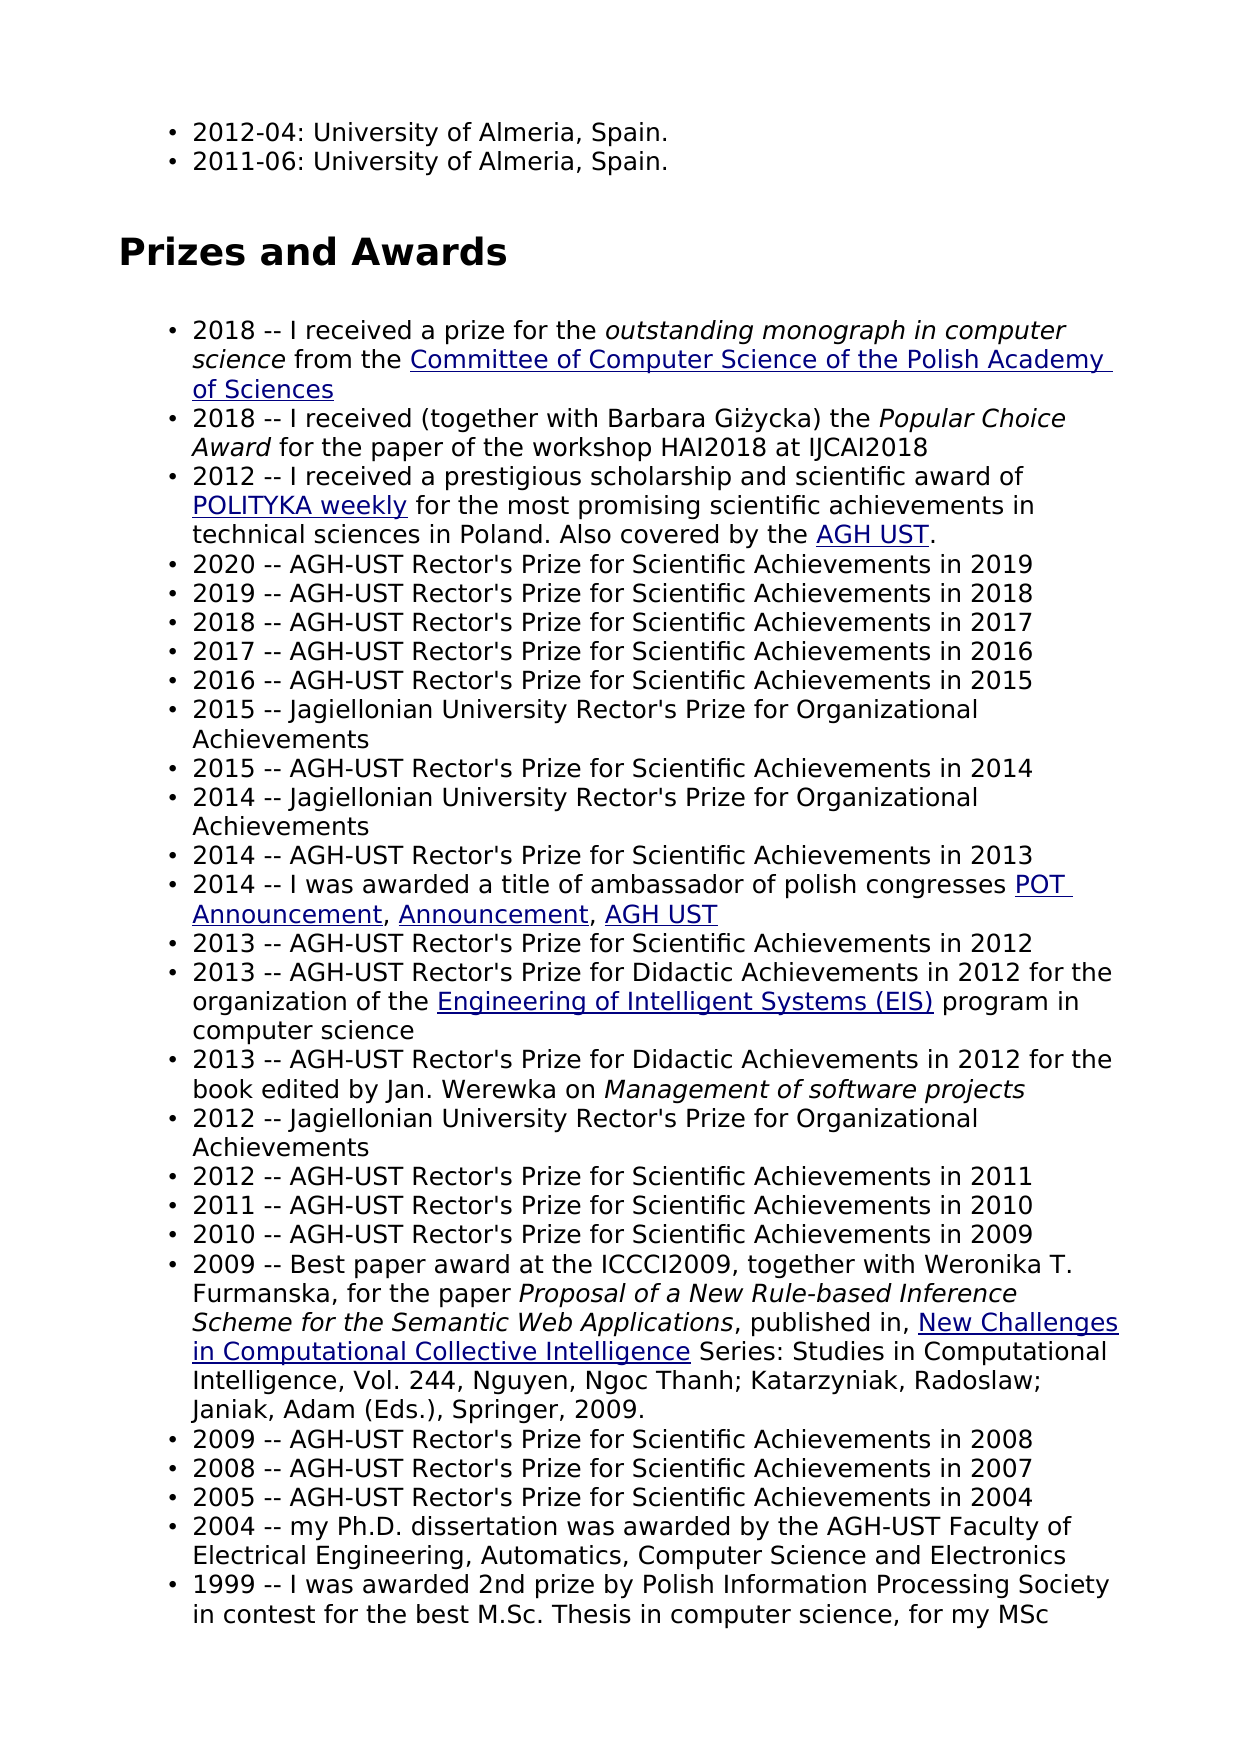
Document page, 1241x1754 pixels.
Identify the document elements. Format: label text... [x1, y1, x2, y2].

subtitle Prizes and Awards [118, 231, 1122, 274]
list 2015 -- Jagiellonian University Rector's Prize for Organizational Achievements [177, 696, 1122, 754]
list 2012-04: University of Almeria, Spain. [177, 118, 1122, 147]
list 2018 -- I received a prize for the outstanding monograph in computer science from the Committee of Computer Science of the Polish Academy of Sciences [177, 317, 1122, 404]
list 2016 -- AGH-UST Rector's Prize for Scientific Achievements in 2015 [177, 667, 1122, 696]
list 1999 -- I was awarded 2nd prize by Polish Information Processing Society in contest for the best M.Sc. Thesis in computer science, for my MSc [177, 1571, 1122, 1629]
list 2005 -- AGH-UST Rector's Prize for Scientific Achievements in 2004 [177, 1483, 1122, 1512]
list 2004 -- my Ph.D. dissertation was awarded by the AGH-UST Faculty of Electrical Engineering, Automatics, Computer Science and Electronics [177, 1512, 1122, 1571]
list 2018 -- AGH-UST Rector's Prize for Scientific Achievements in 2017 [177, 608, 1122, 637]
list 2018 -- I received (together with Barbara Giżycka) the Popular Choice Award for the paper of the workshop HAI2018 at IJCAI2018 [177, 404, 1122, 462]
list 2008 -- AGH-UST Rector's Prize for Scientific Achievements in 2007 [177, 1454, 1122, 1483]
list 2017 -- AGH-UST Rector's Prize for Scientific Achievements in 2016 [177, 637, 1122, 667]
list 2014 -- I was awarded a title of ambassador of polish congresses POT Announcement, Announcement, AGH UST [177, 871, 1122, 929]
list 2013 -- AGH-UST Rector's Prize for Didactic Achievements in 2012 for the organization of the Engineering of Intelligent Systems (EIS) program in computer science [177, 958, 1122, 1046]
list 2011 -- AGH-UST Rector's Prize for Scientific Achievements in 2010 [177, 1192, 1122, 1221]
list 2013 -- AGH-UST Rector's Prize for Scientific Achievements in 2012 [177, 929, 1122, 958]
list 2012 -- I received a prestigious scholarship and scientific award of POLITYKA weekly for the most promising scientific achievements in technical sciences in Poland. Also covered by the AGH UST. [177, 462, 1122, 550]
list 2012 -- Jagiellonian University Rector's Prize for Organizational Achievements [177, 1104, 1122, 1162]
list 2011-06: University of Almeria, Spain. [177, 147, 1122, 176]
list 2019 -- AGH-UST Rector's Prize for Scientific Achievements in 2018 [177, 579, 1122, 608]
list 2010 -- AGH-UST Rector's Prize for Scientific Achievements in 2009 [177, 1221, 1122, 1250]
list 2014 -- Jagiellonian University Rector's Prize for Organizational Achievements [177, 783, 1122, 842]
list 2015 -- AGH-UST Rector's Prize for Scientific Achievements in 2014 [177, 754, 1122, 783]
list 2020 -- AGH-UST Rector's Prize for Scientific Achievements in 2019 [177, 550, 1122, 579]
list 2009 -- Best paper award at the ICCCI2009, together with Weronika T. Furmanska, for the paper Proposal of a New Rule-based Inference Scheme for the Semantic Web Applications, published in, New Challenges in Computational Collective Intelligence Series: Studies in Computational Intelligence, Vol. 244, Nguyen, Ngoc Thanh; Katarzyniak, Radoslaw; Janiak, Adam (Eds.), Springer, 2009. [177, 1250, 1122, 1425]
list 2012 -- AGH-UST Rector's Prize for Scientific Achievements in 2011 [177, 1162, 1122, 1192]
list 2014 -- AGH-UST Rector's Prize for Scientific Achievements in 2013 [177, 842, 1122, 871]
list 2009 -- AGH-UST Rector's Prize for Scientific Achievements in 2008 [177, 1425, 1122, 1454]
list 2013 -- AGH-UST Rector's Prize for Didactic Achievements in 2012 for the book edited by Jan. Werewka on Management of software projects [177, 1046, 1122, 1104]
